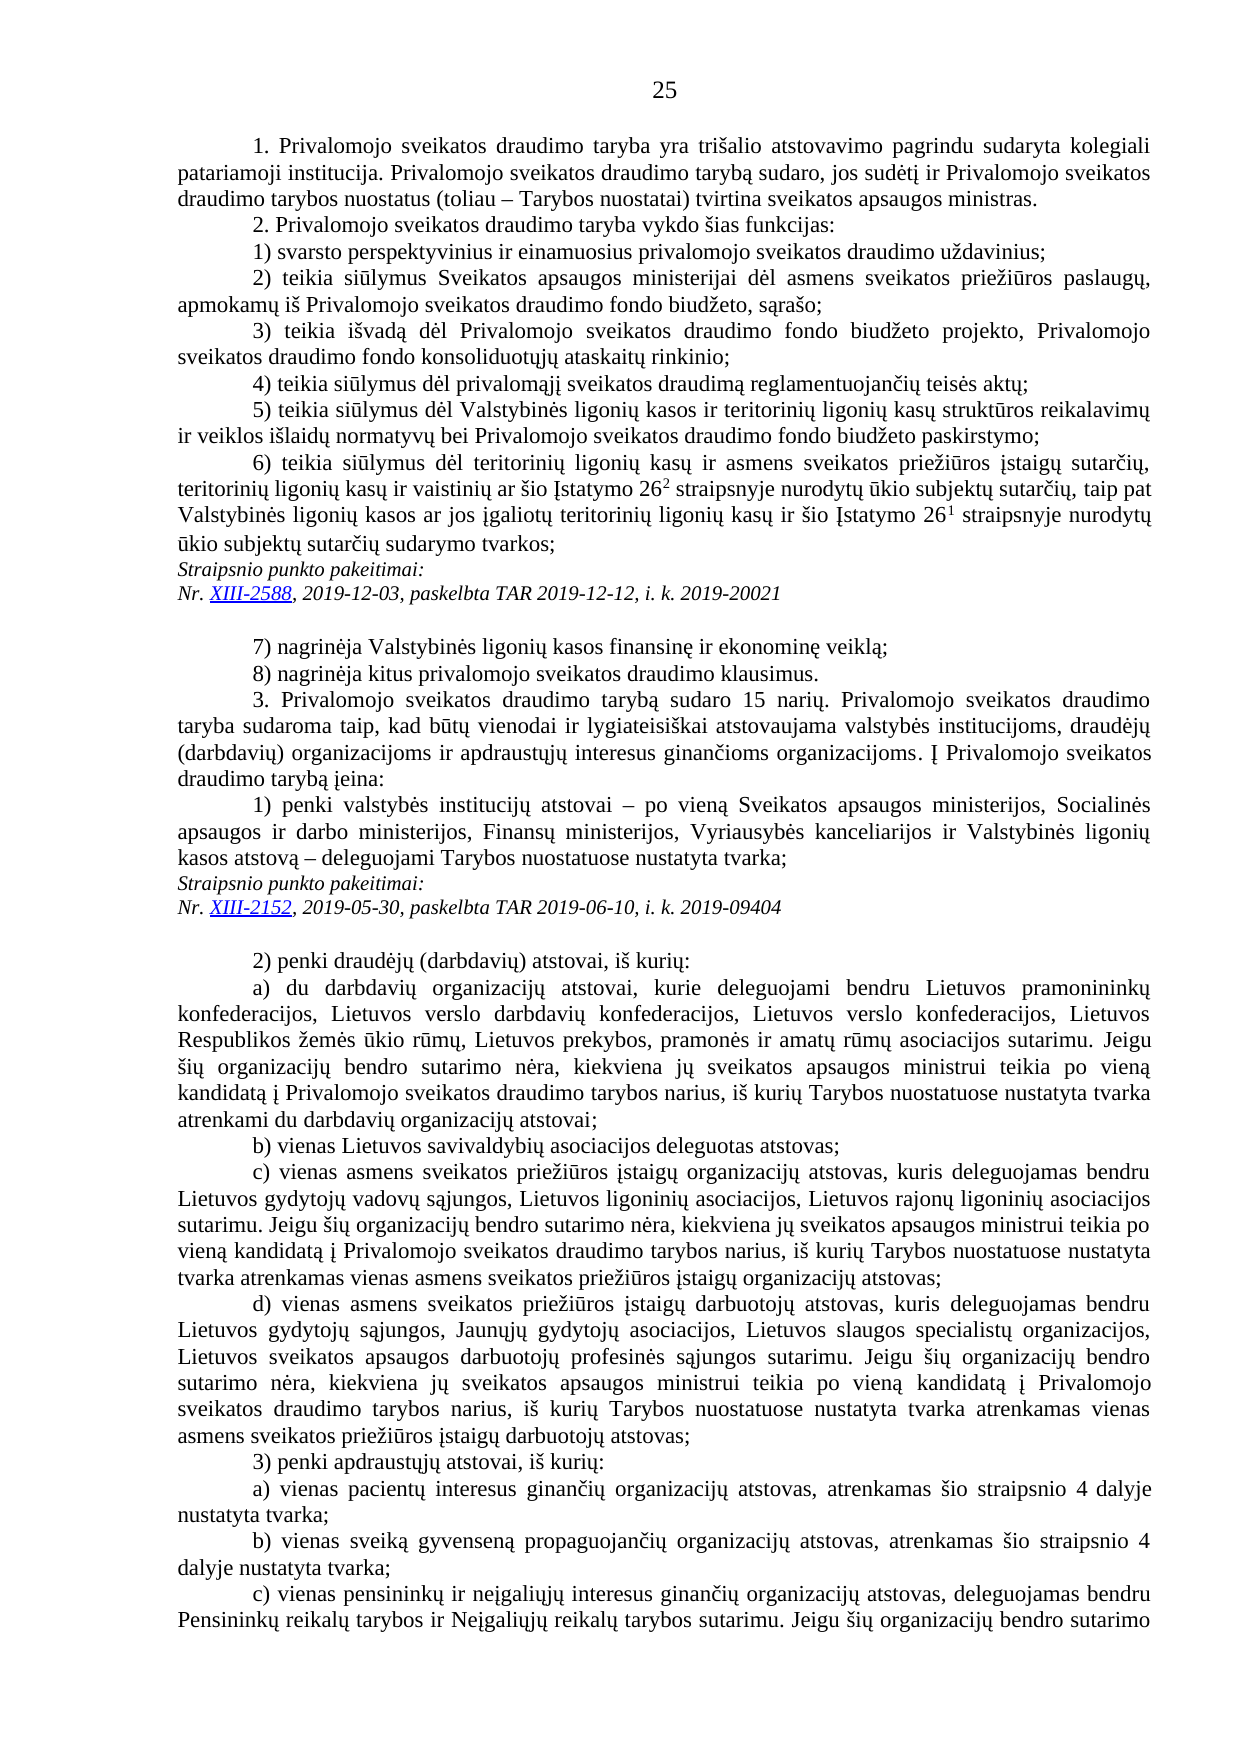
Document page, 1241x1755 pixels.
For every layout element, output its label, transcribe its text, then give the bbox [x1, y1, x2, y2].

text 6) teikia siūlymus dėl teritorinių ligonių kasų ir asmens sveikatos priežiūros įstaigų sutarčių, teritorinių ligonių kasų ir vaistinių ar šio Įstatymo 262 straipsnyje nurodytų ūkio subjektų sutarčių, taip pat Valstybinės ligonių kasos ar jos įgaliotų teritorinių ligonių kasų ir šio Įstatymo 261 straipsnyje nurodytų ūkio subjektų sutarčių sudarymo tvarkos; [177, 449, 1152, 557]
text b) vienas Lietuvos savivaldybių asociacijos deleguotas atstovas; [177, 1132, 1152, 1158]
text 2. Privalomojo sveikatos draudimo taryba vykdo šias funkcijas: [177, 212, 1152, 238]
text 3) teikia išvadą dėl Privalomojo sveikatos draudimo fondo biudžeto projekto, Privalomojo sveikatos draudimo fondo konsoliduotųjų ataskaitų rinkinio; [177, 317, 1152, 370]
text 1) svarsto perspektyvinius ir einamuosius privalomojo sveikatos draudimo uždavinius; [177, 238, 1152, 264]
text Nr. XIII-2588, 2019-12-03, paskelbta TAR 2019-12-12, i. k. 2019-20021 [177, 581, 1152, 605]
text Straipsnio punkto pakeitimai: [177, 871, 1152, 895]
text 4) teikia siūlymus dėl privalomąjį sveikatos draudimą reglamentuojančių teisės aktų; [177, 370, 1152, 396]
text 5) teikia siūlymus dėl Valstybinės ligonių kasos ir teritorinių ligonių kasų struktūros reikalavimų ir veiklos išlaidų normatyvų bei Privalomojo sveikatos draudimo fondo biudžeto paskirstymo; [177, 396, 1152, 449]
text 2) teikia siūlymus Sveikatos apsaugos ministerijai dėl asmens sveikatos priežiūros paslaugų, apmokamų iš Privalomojo sveikatos draudimo fondo biudžeto, sąrašo; [177, 264, 1152, 317]
text a) du darbdavių organizacijų atstovai, kurie deleguojami bendru Lietuvos pramonininkų konfederacijos, Lietuvos verslo darbdavių konfederacijos, Lietuvos verslo konfederacijos, Lietuvos Respublikos žemės ūkio rūmų, Lietuvos prekybos, pramonės ir amatų rūmų asociacijos sutarimu. Jeigu šių organizacijų bendro sutarimo nėra, kiekviena jų sveikatos apsaugos ministrui teikia po vieną kandidatą į Privalomojo sveikatos draudimo tarybos narius, iš kurių Tarybos nuostatuose nustatyta tvarka atrenkami du darbdavių organizacijų atstovai; [177, 974, 1152, 1132]
text c) vienas asmens sveikatos priežiūros įstaigų organizacijų atstovas, kuris deleguojamas bendru Lietuvos gydytojų vadovų sąjungos, Lietuvos ligoninių asociacijos, Lietuvos rajonų ligoninių asociacijos sutarimu. Jeigu šių organizacijų bendro sutarimo nėra, kiekviena jų sveikatos apsaugos ministrui teikia po vieną kandidatą į Privalomojo sveikatos draudimo tarybos narius, iš kurių Tarybos nuostatuose nustatyta tvarka atrenkamas vienas asmens sveikatos priežiūros įstaigų organizacijų atstovas; [177, 1158, 1152, 1290]
text 7) nagrinėja Valstybinės ligonių kasos finansinę ir ekonominę veiklą; [177, 633, 1152, 660]
text Straipsnio punkto pakeitimai: [177, 557, 1152, 581]
text c) vienas pensininkų ir neįgaliųjų interesus ginančių organizacijų atstovas, deleguojamas bendru Pensininkų reikalų tarybos ir Neįgaliųjų reikalų tarybos sutarimu. Jeigu šių organizacijų bendro sutarimo [177, 1580, 1152, 1633]
text 3) penki apdraustųjų atstovai, iš kurių: [177, 1448, 1152, 1474]
text b) vienas sveiką gyvenseną propaguojančių organizacijų atstovas, atrenkamas šio straipsnio 4 dalyje nustatyta tvarka; [177, 1527, 1152, 1580]
text 2) penki draudėjų (darbdavių) atstovai, iš kurių: [177, 947, 1152, 974]
text 1) penki valstybės institucijų atstovai – po vieną Sveikatos apsaugos ministerijos, Socialinės apsaugos ir darbo ministerijos, Finansų ministerijos, Vyriausybės kanceliarijos ir Valstybinės ligonių kasos atstovą – deleguojami Tarybos nuostatuose nustatyta tvarka; [177, 792, 1152, 871]
text d) vienas asmens sveikatos priežiūros įstaigų darbuotojų atstovas, kuris deleguojamas bendru Lietuvos gydytojų sąjungos, Jaunųjų gydytojų asociacijos, Lietuvos slaugos specialistų organizacijos, Lietuvos sveikatos apsaugos darbuotojų profesinės sąjungos sutarimu. Jeigu šių organizacijų bendro sutarimo nėra, kiekviena jų sveikatos apsaugos ministrui teikia po vieną kandidatą į Privalomojo sveikatos draudimo tarybos narius, iš kurių Tarybos nuostatuose nustatyta tvarka atrenkamas vienas asmens sveikatos priežiūros įstaigų darbuotojų atstovas; [177, 1290, 1152, 1448]
text Nr. XIII-2152, 2019-05-30, paskelbta TAR 2019-06-10, i. k. 2019-09404 [177, 895, 1152, 919]
text a) vienas pacientų interesus ginančių organizacijų atstovas, atrenkamas šio straipsnio 4 dalyje nustatyta tvarka; [177, 1474, 1152, 1527]
text 8) nagrinėja kitus privalomojo sveikatos draudimo klausimus. [177, 660, 1152, 686]
text 3. Privalomojo sveikatos draudimo tarybą sudaro 15 narių. Privalomojo sveikatos draudimo taryba sudaroma taip, kad būtų vienodai ir lygiateisiškai atstovaujama valstybės institucijoms, draudėjų (darbdavių) organizacijoms ir apdraustųjų interesus ginančioms organizacijoms. Į Privalomojo sveikatos draudimo tarybą įeina: [177, 686, 1152, 792]
text 1. Privalomojo sveikatos draudimo taryba yra trišalio atstovavimo pagrindu sudaryta kolegiali patariamoji institucija. Privalomojo sveikatos draudimo tarybą sudaro, jos sudėtį ir Privalomojo sveikatos draudimo tarybos nuostatus (toliau – Tarybos nuostatai) tvirtina sveikatos apsaugos ministras. [177, 132, 1152, 212]
